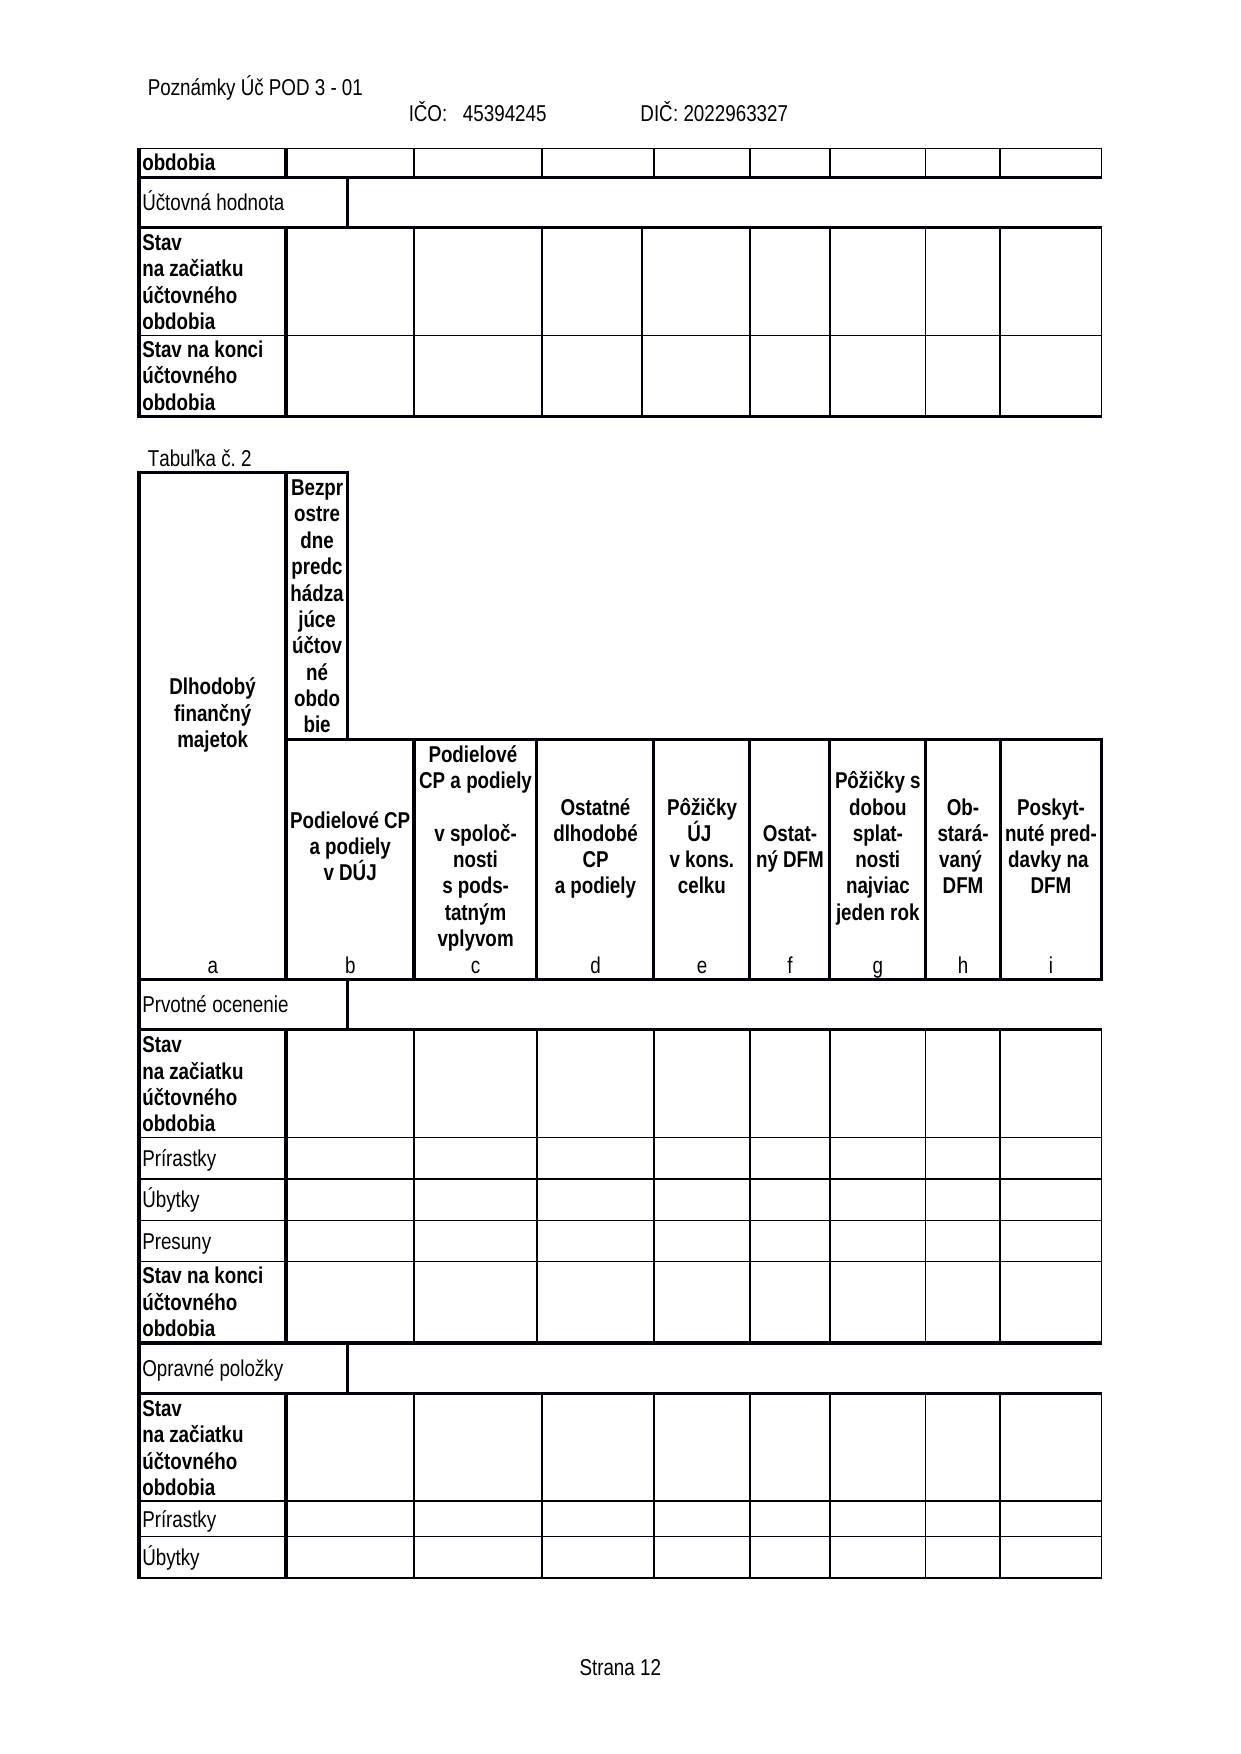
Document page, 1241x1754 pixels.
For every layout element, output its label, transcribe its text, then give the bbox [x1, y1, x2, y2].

table_cell [655, 1031, 749, 1137]
table_cell Prvotné ocenenie [141, 981, 346, 1028]
table_cell g [831, 952, 924, 978]
table_cell [288, 1502, 413, 1536]
table_cell Presuny [141, 1221, 284, 1261]
table_cell [751, 229, 829, 334]
table_cell b [288, 952, 412, 978]
table_cell [543, 229, 641, 334]
table_cell Stav na konci účtovného obdobia [141, 336, 284, 415]
table_cell [655, 1502, 749, 1536]
table_cell [543, 336, 641, 415]
table_cell [538, 1262, 653, 1341]
table_cell [751, 1138, 829, 1178]
table_cell [831, 1138, 925, 1178]
table_cell [831, 1180, 925, 1219]
table_cell [831, 1031, 925, 1137]
table_cell [655, 149, 749, 176]
table_cell [831, 336, 925, 415]
table_cell Pôžičky s dobou splat-nosti najviac jeden rok [831, 741, 924, 952]
table_cell [926, 336, 999, 415]
table_cell [831, 229, 925, 334]
table_cell [831, 149, 925, 176]
text Tabuľka č. 2 [148, 444, 1092, 471]
table_cell [538, 1221, 653, 1261]
table_cell [415, 1138, 536, 1178]
table_cell i [1002, 952, 1100, 978]
table_cell [926, 1502, 999, 1536]
table_cell [751, 149, 829, 176]
table_header Bezprostredne predchádzajúce účtovné obdobie [288, 474, 346, 738]
table_cell c [416, 952, 535, 978]
table_cell [543, 149, 653, 176]
table_cell Opravné položky [141, 1345, 346, 1392]
table_cell Stav na začiatku účtovného obdobia [141, 1395, 284, 1500]
table_cell [926, 229, 999, 334]
table_cell [415, 1502, 541, 1536]
table_cell [926, 1395, 999, 1500]
table_cell Účtovná hodnota [141, 179, 346, 226]
table_cell [415, 149, 541, 176]
table_cell [538, 1031, 653, 1137]
table_cell [415, 1262, 536, 1341]
table_cell [926, 149, 999, 176]
table_cell [926, 1031, 999, 1137]
table_cell Ostat-ný DFM [751, 741, 828, 952]
table_cell [1001, 1502, 1101, 1536]
table_cell Podielové CP a podiely v spoloč-nosti s pods-tatným vplyvom [416, 741, 535, 952]
table_cell [1001, 1537, 1101, 1577]
table_cell [415, 336, 541, 415]
table_cell [655, 1395, 749, 1500]
table_cell [1001, 336, 1101, 415]
table_cell [415, 1180, 536, 1219]
table_cell d [538, 952, 652, 978]
table_cell [1001, 149, 1101, 176]
table_cell [415, 1395, 541, 1500]
table_cell [751, 1180, 829, 1219]
table_cell [543, 1395, 653, 1500]
table_cell h [927, 952, 999, 978]
table_cell [288, 336, 413, 415]
table_cell [751, 1221, 829, 1261]
table_cell [1001, 1262, 1101, 1341]
table_cell [1001, 1180, 1101, 1219]
table_header Dlhodobý finančný majetok [141, 474, 284, 952]
table_cell [831, 1262, 925, 1341]
table_cell [543, 1502, 653, 1536]
table_cell [288, 1031, 413, 1137]
table_cell Podielové CP a podiely v DÚJ [288, 741, 412, 952]
table_cell [288, 1221, 413, 1261]
table_cell [288, 149, 413, 176]
table_cell a [141, 952, 284, 978]
table_cell f [751, 952, 828, 978]
table_cell [415, 1537, 541, 1577]
table_cell Stav na začiatku účtovného obdobia [141, 1031, 284, 1137]
table_cell Úbytky [141, 1537, 284, 1577]
table_cell [751, 1502, 829, 1536]
table_cell Úbytky [141, 1180, 284, 1219]
table_cell Ostatné dlhodobé CP a podiely [538, 741, 652, 952]
table_cell Pôžičky ÚJ v kons. celku [655, 741, 748, 952]
table_cell [538, 1180, 653, 1219]
table_cell e [655, 952, 748, 978]
table_cell [643, 336, 749, 415]
table_cell Ob-stará-vaný DFM [927, 741, 999, 952]
table_cell [655, 1180, 749, 1219]
table_cell [926, 1180, 999, 1219]
table_cell [288, 1138, 413, 1178]
table_cell Prírastky [141, 1138, 284, 1178]
table_cell [288, 1180, 413, 1219]
table_cell [288, 1537, 413, 1577]
table_cell [288, 229, 413, 334]
table_cell [751, 1031, 829, 1137]
table_cell [926, 1138, 999, 1178]
table_cell [655, 1138, 749, 1178]
table_cell [831, 1537, 925, 1577]
table_cell [643, 229, 749, 334]
table_cell [655, 1221, 749, 1261]
table_cell [1001, 1395, 1101, 1500]
table_cell [831, 1395, 925, 1500]
table_cell [751, 1537, 829, 1577]
table_cell [751, 1395, 829, 1500]
table_cell [831, 1502, 925, 1536]
table_cell [655, 1262, 749, 1341]
table_cell Poskyt-nuté pred-davky na DFM [1002, 741, 1100, 952]
table_cell [751, 1262, 829, 1341]
table_cell [1001, 1031, 1101, 1137]
table_cell obdobia [141, 149, 284, 176]
table_cell [538, 1138, 653, 1178]
table_cell [1001, 229, 1101, 334]
table_cell [831, 1221, 925, 1261]
table_cell [415, 1031, 536, 1137]
table_cell [751, 336, 829, 415]
table_cell [926, 1537, 999, 1577]
table_cell [288, 1262, 413, 1341]
table_cell [288, 1395, 413, 1500]
table_cell [1001, 1138, 1101, 1178]
table_cell [415, 1221, 536, 1261]
table_cell Stav na konci účtovného obdobia [141, 1262, 284, 1341]
table_cell [543, 1537, 653, 1577]
table_cell Prírastky [141, 1502, 284, 1536]
table_cell [415, 229, 541, 334]
table_cell [655, 1537, 749, 1577]
table_cell [926, 1221, 999, 1261]
table_cell [1001, 1221, 1101, 1261]
table_cell [926, 1262, 999, 1341]
table_cell Stav na začiatku účtovného obdobia [141, 229, 284, 334]
